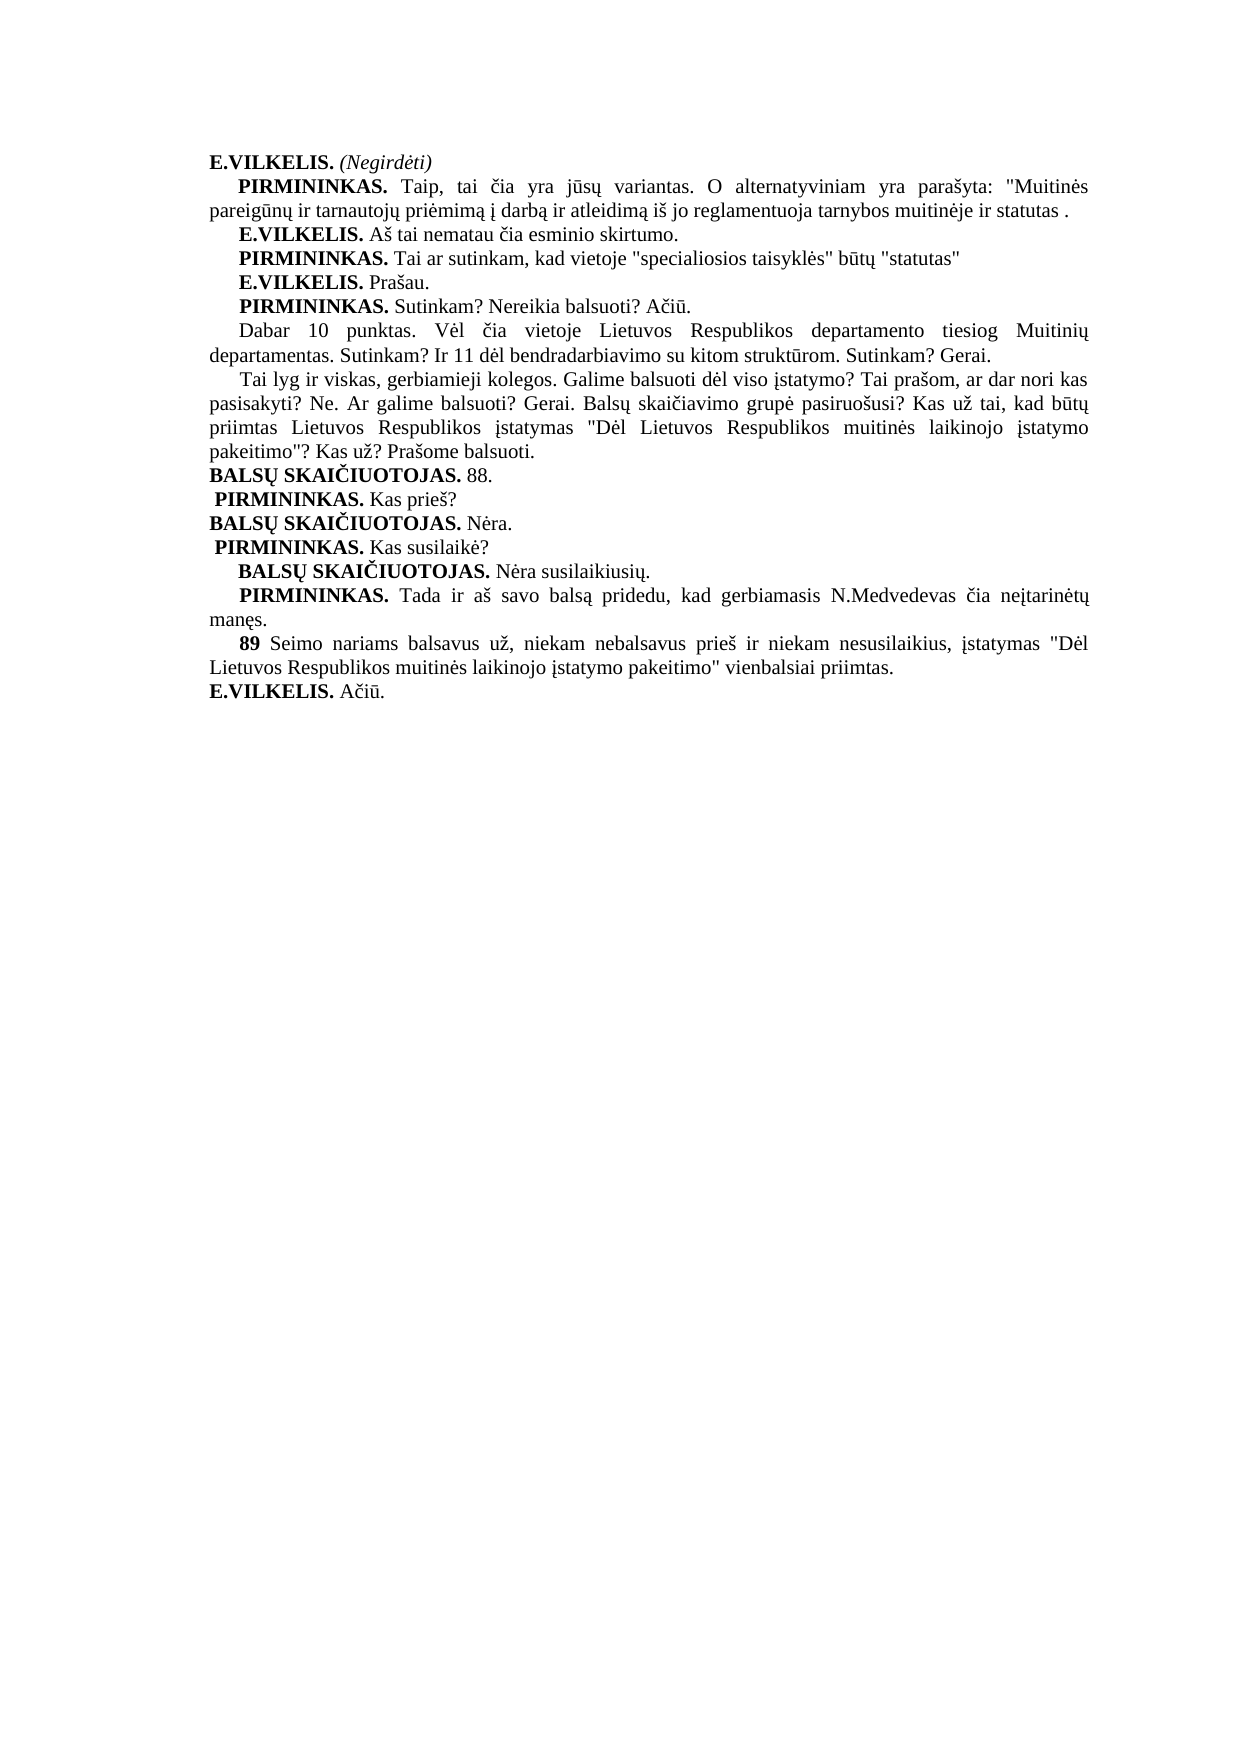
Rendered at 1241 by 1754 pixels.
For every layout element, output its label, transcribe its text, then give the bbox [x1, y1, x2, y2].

text E.VILKELIS. Ačiū. [209, 679, 1090, 703]
text Tai lyg ir viskas, gerbiamieji kolegos. Galime balsuoti dėl viso įstatymo? Tai prašom, ar dar nori kas pasisakyti? Ne. Ar galime balsuoti? Gerai. Balsų skaičiavimo grupė pasiruošusi? Kas už tai, kad būtų priimtas Lietuvos Respublikos įstatymas "Dėl Lietuvos Respublikos muitinės laikinojo įstatymo pakeitimo"? Kas už? Prašome balsuoti. [209, 367, 1090, 463]
text PIRMININKAS. Kas susilaikė? [209, 535, 1090, 559]
text Dabar 10 punktas. Vėl čia vietoje Lietuvos Respublikos departamento tiesiog Muitinių departamentas. Sutinkam? Ir 11 dėl bendradarbiavimo su kitom struktūrom. Sutinkam? Gerai. [209, 318, 1090, 367]
text 89 Seimo nariams balsavus už, niekam nebalsavus prieš ir niekam nesusilaikius, įstatymas "Dėl Lietuvos Respublikos muitinės laikinojo įstatymo pakeitimo" vienbalsiai priimtas. [209, 631, 1090, 679]
text E.VILKELIS. Prašau. [209, 270, 1090, 294]
text PIRMININKAS. Kas prieš? [209, 487, 1090, 511]
text PIRMININKAS. Taip, tai čia yra jūsų variantas. O alternatyviniam yra parašyta: "Muitinės pareigūnų ir tarnautojų priėmimą į darbą ir atleidimą iš jo reglamentuoja tarnybos muitinėje ir statutas . [209, 174, 1090, 222]
text E.VILKELIS. Aš tai nematau čia esminio skirtumo. [209, 222, 1090, 246]
text BALSŲ SKAIČIUOTOJAS. 88. [209, 463, 1090, 487]
text PIRMININKAS. Tada ir aš savo balsą pridedu, kad gerbiamasis N.Medvedevas čia neįtarinėtų manęs. [209, 583, 1090, 631]
text BALSŲ SKAIČIUOTOJAS. Nėra susilaikiusių. [209, 559, 1090, 583]
text PIRMININKAS. Sutinkam? Nereikia balsuoti? Ačiū. [209, 294, 1090, 318]
text PIRMININKAS. Tai ar sutinkam, kad vietoje "specialiosios taisyklės" būtų "statutas" [209, 246, 1090, 270]
text BALSŲ SKAIČIUOTOJAS. Nėra. [209, 511, 1090, 535]
text E.VILKELIS. (Negirdėti) [209, 150, 1090, 174]
